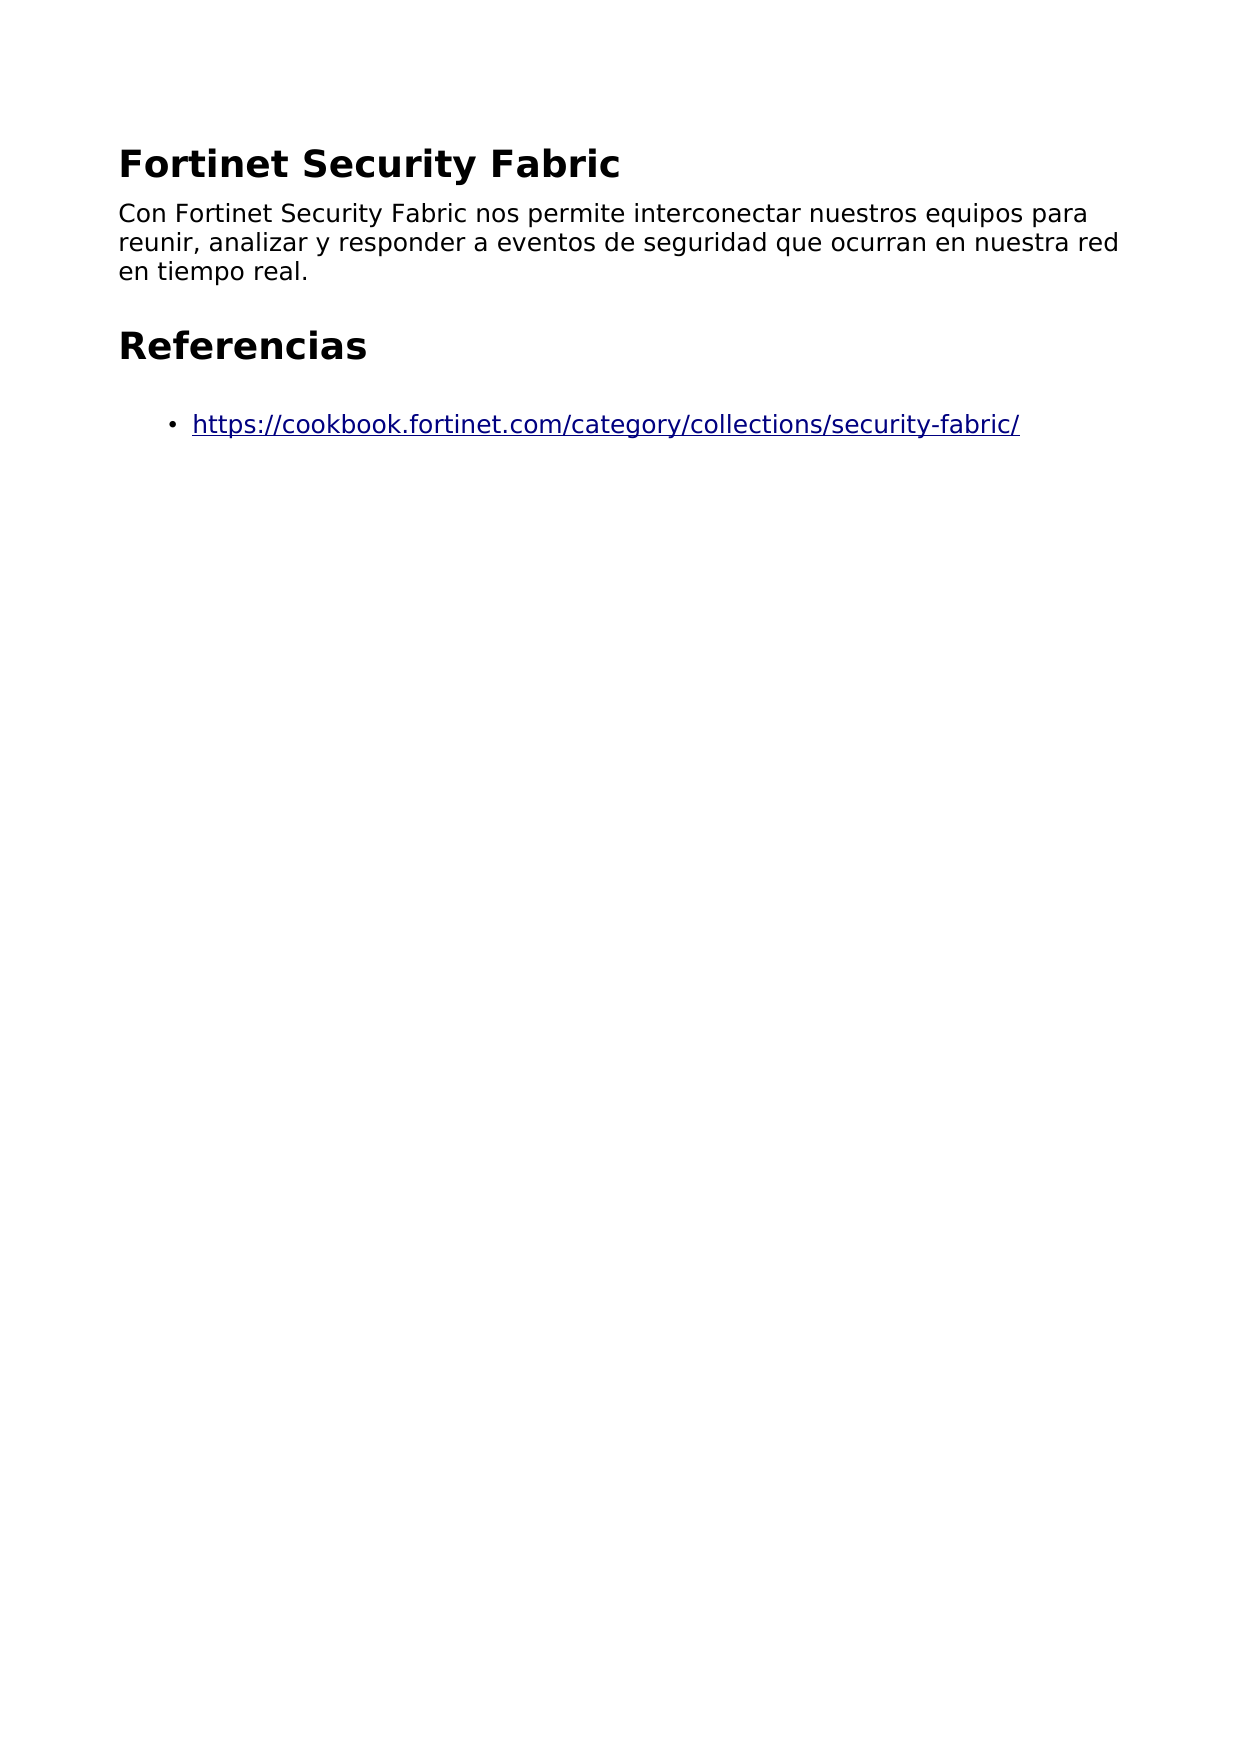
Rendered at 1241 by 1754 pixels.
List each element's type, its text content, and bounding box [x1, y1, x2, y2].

subtitle Fortinet Security Fabric [118, 143, 1122, 187]
text Con Fortinet Security Fabric nos permite interconectar nuestros equipos para reunir, analizar y responder a eventos de seguridad que ocurran en nuestra red en tiempo real. [118, 199, 1122, 287]
subtitle Referencias [118, 324, 1122, 368]
list https://cookbook.fortinet.com/category/collections/security-fabric/ [177, 410, 1122, 439]
